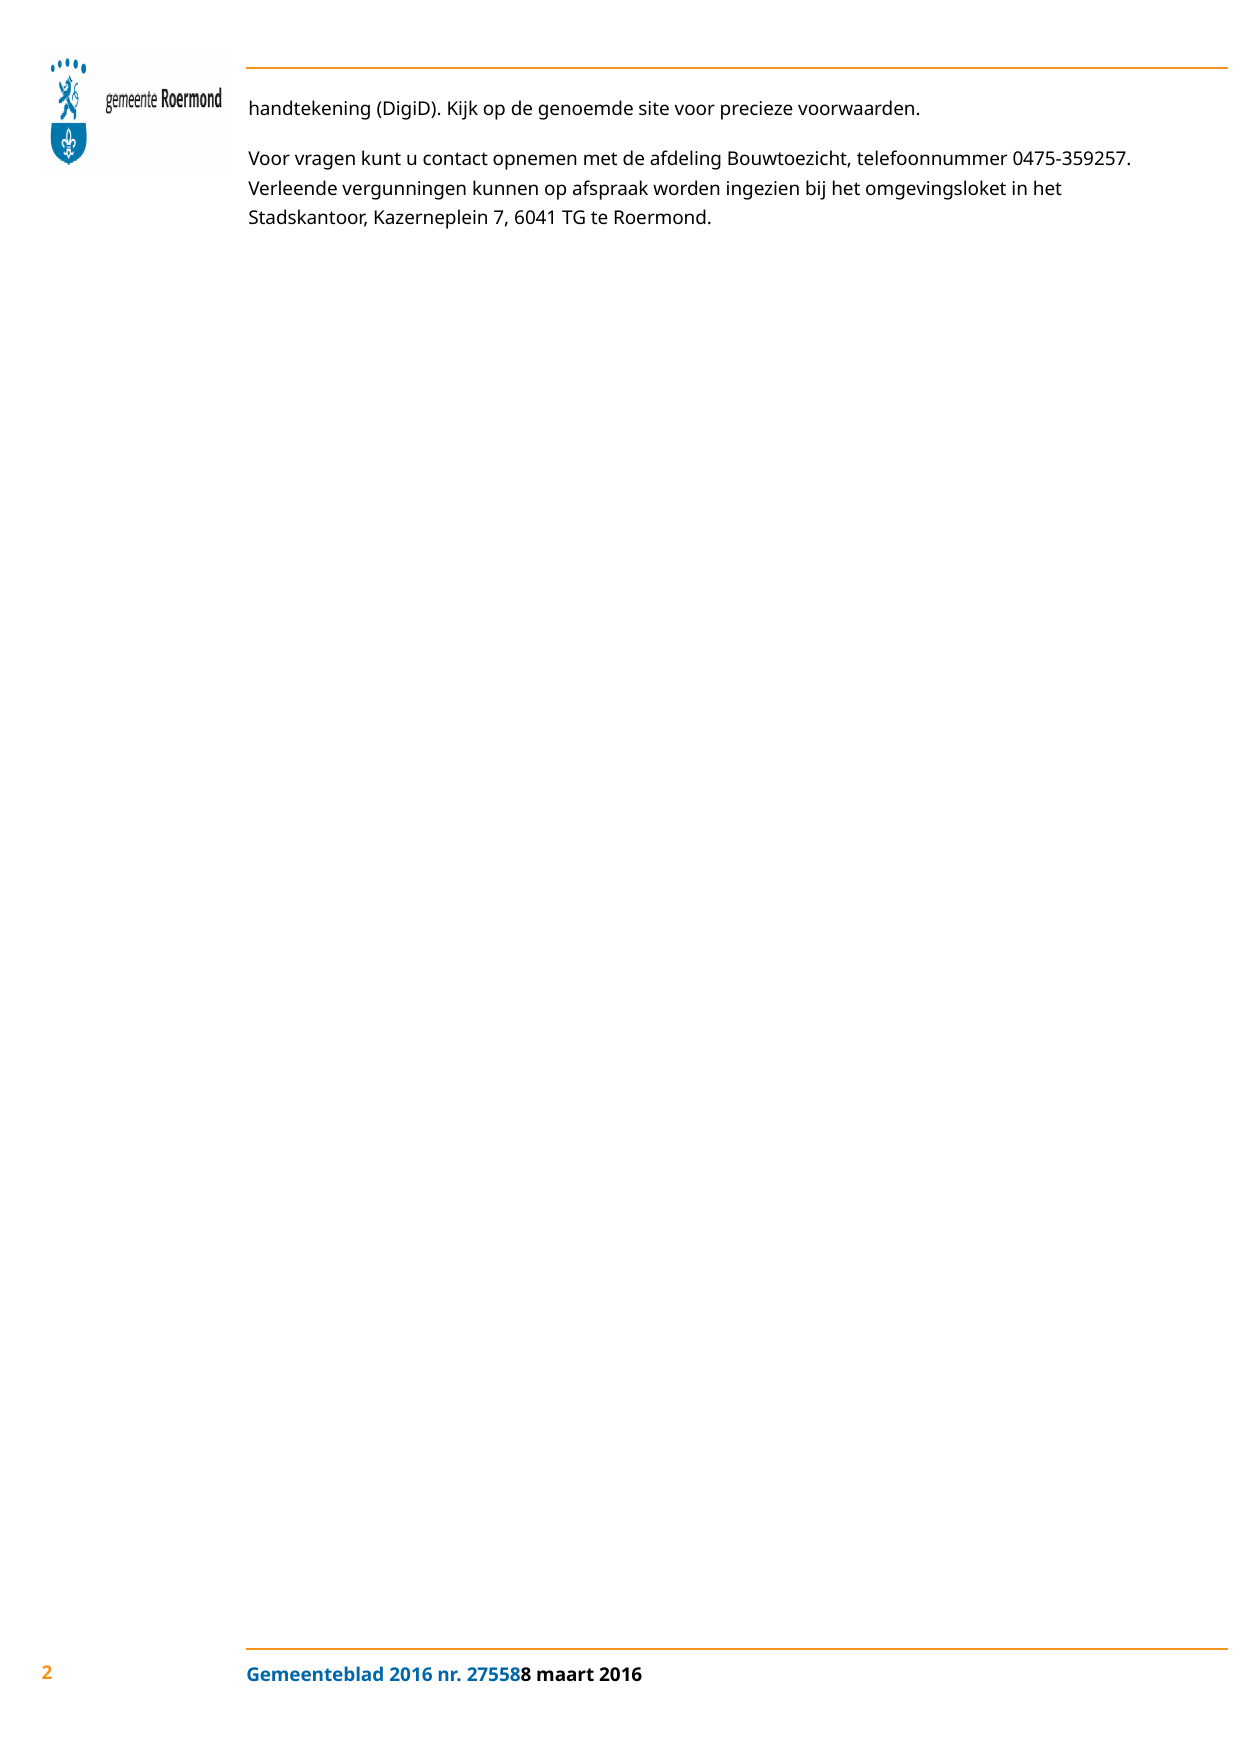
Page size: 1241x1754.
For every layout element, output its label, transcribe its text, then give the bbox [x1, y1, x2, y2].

picture [41, 47, 231, 172]
text handtekening (DigiD). Kijk op de genoemde site voor precieze voorwaarden. [248, 95, 1152, 121]
text Voor vragen kunt u contact opnemen met de afdeling Bouwtoezicht, telefoonnummer 0475-359257. Verleende vergunningen kunnen op afspraak worden ingezien bij het omgevingsloket in het Stadskantoor, Kazerneplein 7, 6041 TG te Roermond. [248, 145, 1152, 230]
